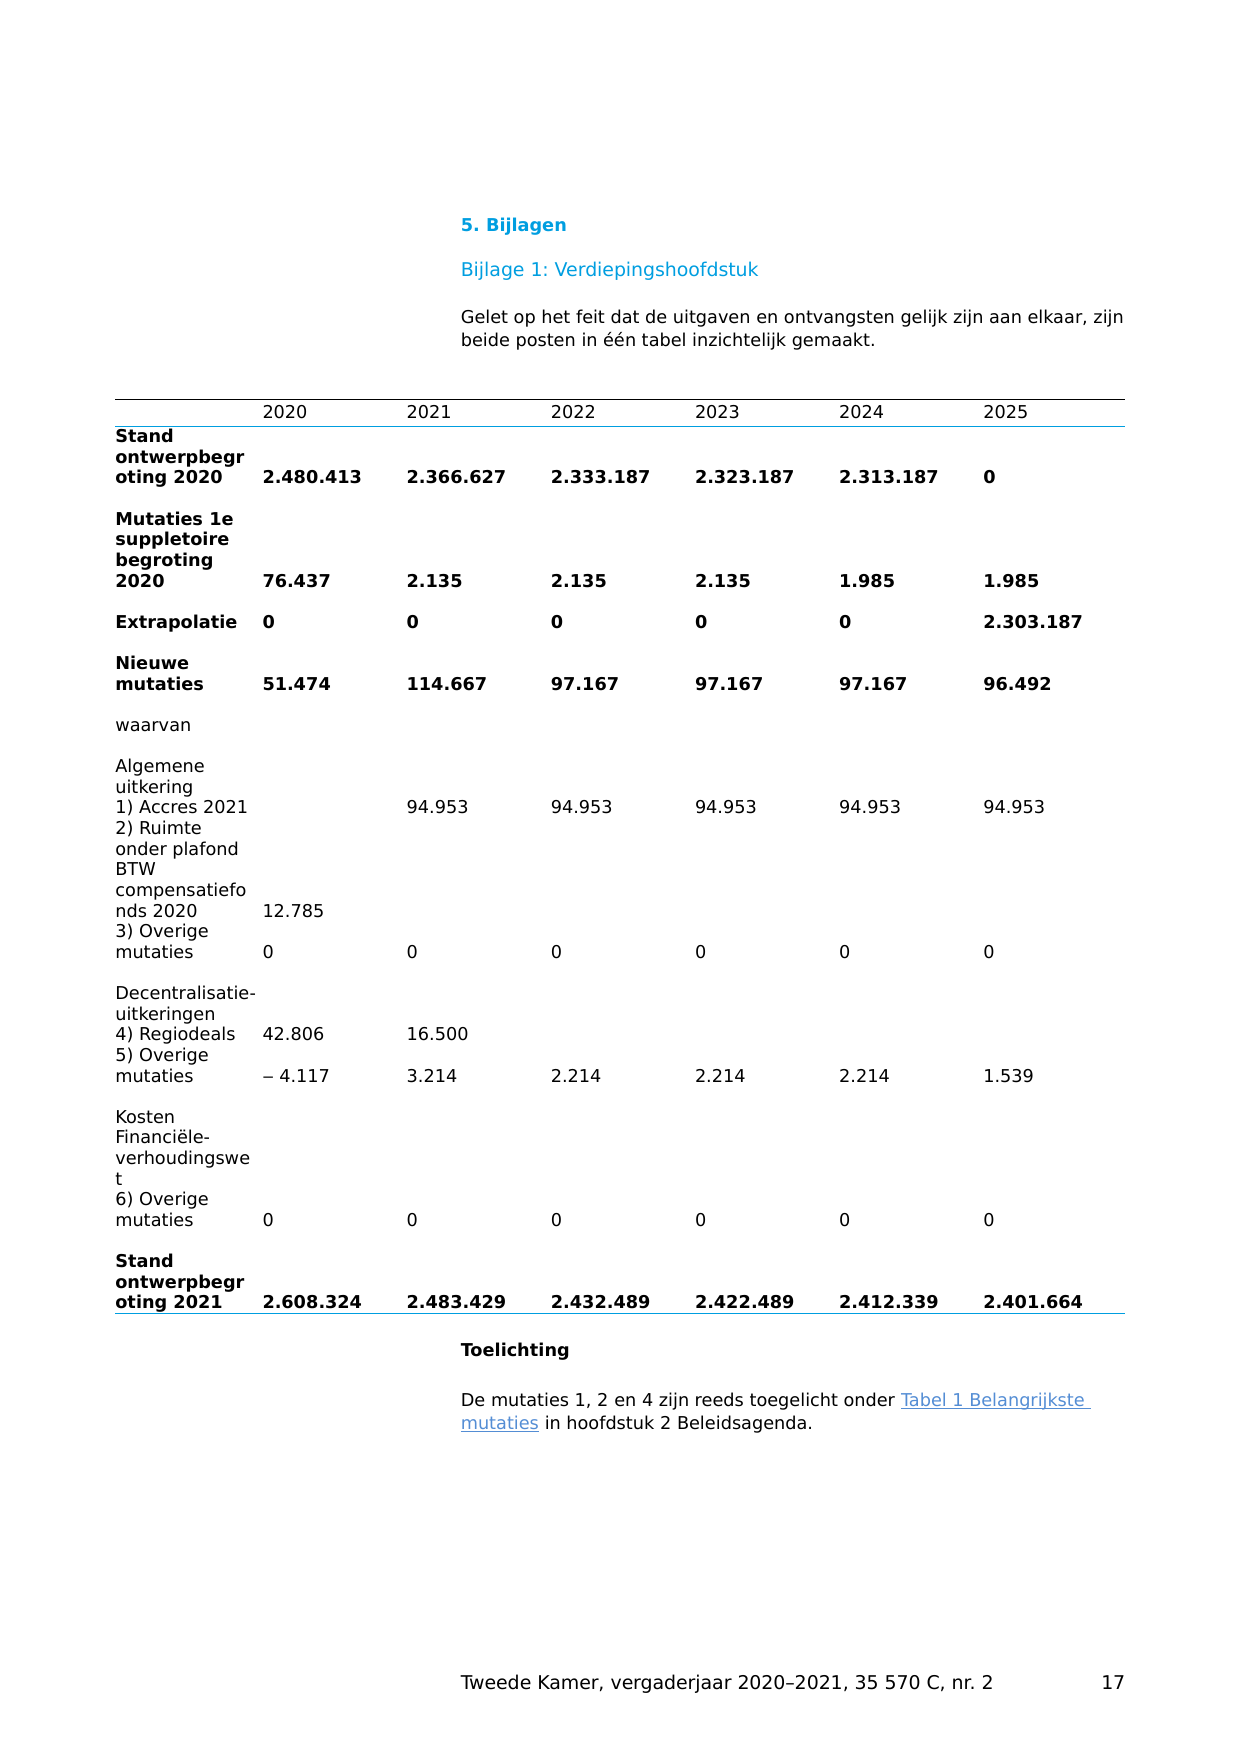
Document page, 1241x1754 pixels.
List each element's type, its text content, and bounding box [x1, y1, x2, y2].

table_cell [692, 983, 836, 1024]
table_cell [692, 818, 836, 921]
table_cell 2021 [404, 400, 548, 426]
table_cell [404, 591, 548, 612]
table_cell 0 [404, 921, 548, 962]
table_cell [980, 963, 1125, 983]
table_cell 2.422.489 [692, 1251, 836, 1313]
table_cell [259, 694, 403, 715]
table_cell [980, 1231, 1125, 1251]
table_cell [692, 633, 836, 653]
table_cell 42.806 [259, 1024, 403, 1045]
table_cell 94.953 [404, 798, 548, 818]
table_cell 3.214 [404, 1045, 548, 1086]
table_cell 2.608.324 [259, 1251, 403, 1313]
table_cell [115, 400, 259, 426]
table_cell [115, 1231, 259, 1251]
table_cell [548, 694, 692, 715]
table_cell [980, 1107, 1125, 1189]
table_cell 97.167 [836, 653, 980, 694]
table_cell [259, 983, 403, 1024]
table_cell [259, 633, 403, 653]
table_cell [836, 818, 980, 921]
table_cell [836, 488, 980, 509]
table_cell Mutaties 1e suppletoire begroting 2020 [115, 509, 259, 591]
table_cell [548, 1086, 692, 1107]
table_cell [980, 715, 1125, 736]
table_cell Stand ontwerpbegroting 2020 [115, 427, 259, 488]
table_cell 0 [980, 427, 1125, 488]
table_cell [692, 1024, 836, 1045]
table_cell 2.333.187 [548, 427, 692, 488]
table_cell 3) Overige mutaties [115, 921, 259, 962]
table_cell 2020 [259, 400, 403, 426]
table_cell [692, 694, 836, 715]
table_cell [115, 963, 259, 983]
table_cell [836, 1107, 980, 1189]
table_cell [404, 694, 548, 715]
table_cell [404, 818, 548, 921]
table_cell [692, 756, 836, 797]
table_cell [692, 1107, 836, 1189]
table_cell 12.785 [259, 818, 403, 921]
table_cell 2) Ruimte onder plafond BTW compensatiefonds 2020 [115, 818, 259, 921]
table_cell [404, 736, 548, 756]
table_cell [692, 963, 836, 983]
table_cell 2024 [836, 400, 980, 426]
table_cell [980, 633, 1125, 653]
table_cell [259, 798, 403, 818]
table_cell 1) Accres 2021 [115, 798, 259, 818]
table_cell 0 [836, 921, 980, 962]
table_cell 0 [259, 612, 403, 632]
table_cell [980, 736, 1125, 756]
table_cell [404, 1107, 548, 1189]
table_cell 2.135 [404, 509, 548, 591]
table_cell [548, 736, 692, 756]
table_cell waarvan [115, 715, 259, 736]
table_cell [980, 983, 1125, 1024]
table_cell 0 [548, 1189, 692, 1231]
table_cell [259, 736, 403, 756]
text Gelet op het feit dat de uitgaven en ontvangsten gelijk zijn aan elkaar, zijn beide posten in één tabel inzichtelijk gemaakt. [461, 305, 1125, 351]
table_cell 1.985 [836, 509, 980, 591]
table_cell 1.985 [980, 509, 1125, 591]
table_cell 96.492 [980, 653, 1125, 694]
table_cell [259, 715, 403, 736]
table_cell [836, 633, 980, 653]
table_cell 2.313.187 [836, 427, 980, 488]
table_cell [548, 756, 692, 797]
table_cell [836, 694, 980, 715]
table_cell 2025 [980, 400, 1125, 426]
table_cell 0 [404, 1189, 548, 1231]
table_cell [836, 736, 980, 756]
table_cell 2.214 [692, 1045, 836, 1086]
table_cell 2.432.489 [548, 1251, 692, 1313]
table_cell [404, 633, 548, 653]
table_cell 76.437 [259, 509, 403, 591]
table_cell [980, 488, 1125, 509]
table_cell [259, 963, 403, 983]
table_cell [980, 756, 1125, 797]
table_cell 2.214 [836, 1045, 980, 1086]
table_cell [404, 1231, 548, 1251]
table_cell [980, 818, 1125, 921]
table_cell Stand ontwerpbegroting 2021 [115, 1251, 259, 1313]
table_cell [980, 694, 1125, 715]
table_cell 2.401.664 [980, 1251, 1125, 1313]
table_cell [548, 1231, 692, 1251]
table_cell 94.953 [692, 798, 836, 818]
table_cell ‒ 4.117 [259, 1045, 403, 1086]
table_cell [115, 1086, 259, 1107]
table_cell [115, 633, 259, 653]
table_cell 0 [548, 921, 692, 962]
table_cell Kosten Financiële-verhoudingswet [115, 1107, 259, 1189]
table_cell [404, 488, 548, 509]
table_cell 2022 [548, 400, 692, 426]
table_header Tabel 6 Uitgaven en ontvangsten beleidsartikel 1 provinciefonds (bedragen x € 1.000) [115, 374, 1125, 399]
table_cell 0 [836, 612, 980, 632]
table_cell 51.474 [259, 653, 403, 694]
table_cell 94.953 [548, 798, 692, 818]
table_cell [836, 1024, 980, 1045]
table_cell [404, 963, 548, 983]
table_cell [259, 756, 403, 797]
title Bijlage 1: Verdiepingshoofdstuk [461, 259, 1125, 281]
table_cell 97.167 [692, 653, 836, 694]
table_cell [548, 1107, 692, 1189]
table_cell [548, 818, 692, 921]
table_cell [548, 983, 692, 1024]
table_cell 0 [692, 921, 836, 962]
table_cell [548, 633, 692, 653]
table_cell 2.214 [548, 1045, 692, 1086]
table_cell [692, 1086, 836, 1107]
table_cell Decentralisatie-uitkeringen [115, 983, 259, 1024]
table_cell [259, 488, 403, 509]
table_cell [115, 488, 259, 509]
table_cell [548, 591, 692, 612]
table_cell 0 [836, 1189, 980, 1231]
text Toelichting [461, 1338, 1125, 1361]
table_cell [692, 736, 836, 756]
table_cell [404, 983, 548, 1024]
table_cell 2.483.429 [404, 1251, 548, 1313]
text De mutaties 1, 2 en 4 zijn reeds toegelicht onder Tabel 1 Belangrijkste mutaties in hoofdstuk 2 Beleidsagenda. [461, 1388, 1125, 1434]
table_cell [115, 694, 259, 715]
table_cell [836, 591, 980, 612]
table_cell 0 [404, 612, 548, 632]
table_cell 5) Overige mutaties [115, 1045, 259, 1086]
table_cell 0 [980, 921, 1125, 962]
table_cell 2.135 [548, 509, 692, 591]
table_cell [259, 591, 403, 612]
table_cell [836, 1086, 980, 1107]
title 5. Bijlagen [461, 213, 1125, 236]
table_cell [692, 591, 836, 612]
table_cell [548, 715, 692, 736]
table_cell 0 [259, 921, 403, 962]
table_cell 0 [692, 1189, 836, 1231]
table_cell 2.480.413 [259, 427, 403, 488]
table_cell [404, 1086, 548, 1107]
table_cell 0 [692, 612, 836, 632]
table_cell [836, 1231, 980, 1251]
table_cell 94.953 [836, 798, 980, 818]
table_cell [115, 591, 259, 612]
table_cell [404, 756, 548, 797]
table_cell [692, 488, 836, 509]
table_cell 2.323.187 [692, 427, 836, 488]
table_cell Nieuwe mutaties [115, 653, 259, 694]
table_cell 6) Overige mutaties [115, 1189, 259, 1231]
table_cell [980, 1024, 1125, 1045]
table_cell 0 [259, 1189, 403, 1231]
table_cell 114.667 [404, 653, 548, 694]
table_cell 0 [980, 1189, 1125, 1231]
table_cell 97.167 [548, 653, 692, 694]
table_cell [259, 1107, 403, 1189]
table_cell 2.412.339 [836, 1251, 980, 1313]
table_cell [836, 983, 980, 1024]
table_cell [980, 591, 1125, 612]
table_cell 1.539 [980, 1045, 1125, 1086]
table_cell [548, 488, 692, 509]
table_cell [259, 1086, 403, 1107]
table_cell [836, 756, 980, 797]
table_cell Extrapolatie [115, 612, 259, 632]
table_cell [548, 1024, 692, 1045]
table_cell 2023 [692, 400, 836, 426]
table_cell [692, 715, 836, 736]
table_cell 2.366.627 [404, 427, 548, 488]
table_cell 2.303.187 [980, 612, 1125, 632]
table_cell [259, 1231, 403, 1251]
table_cell [980, 1086, 1125, 1107]
table_cell [115, 736, 259, 756]
table_cell 94.953 [980, 798, 1125, 818]
table_cell 2.135 [692, 509, 836, 591]
table_cell [836, 963, 980, 983]
table_cell [404, 715, 548, 736]
table_cell [548, 963, 692, 983]
table_cell 0 [548, 612, 692, 632]
table_cell [692, 1231, 836, 1251]
table_cell Algemene uitkering [115, 756, 259, 797]
table_cell [836, 715, 980, 736]
table_cell 16.500 [404, 1024, 548, 1045]
table_cell 4) Regiodeals [115, 1024, 259, 1045]
